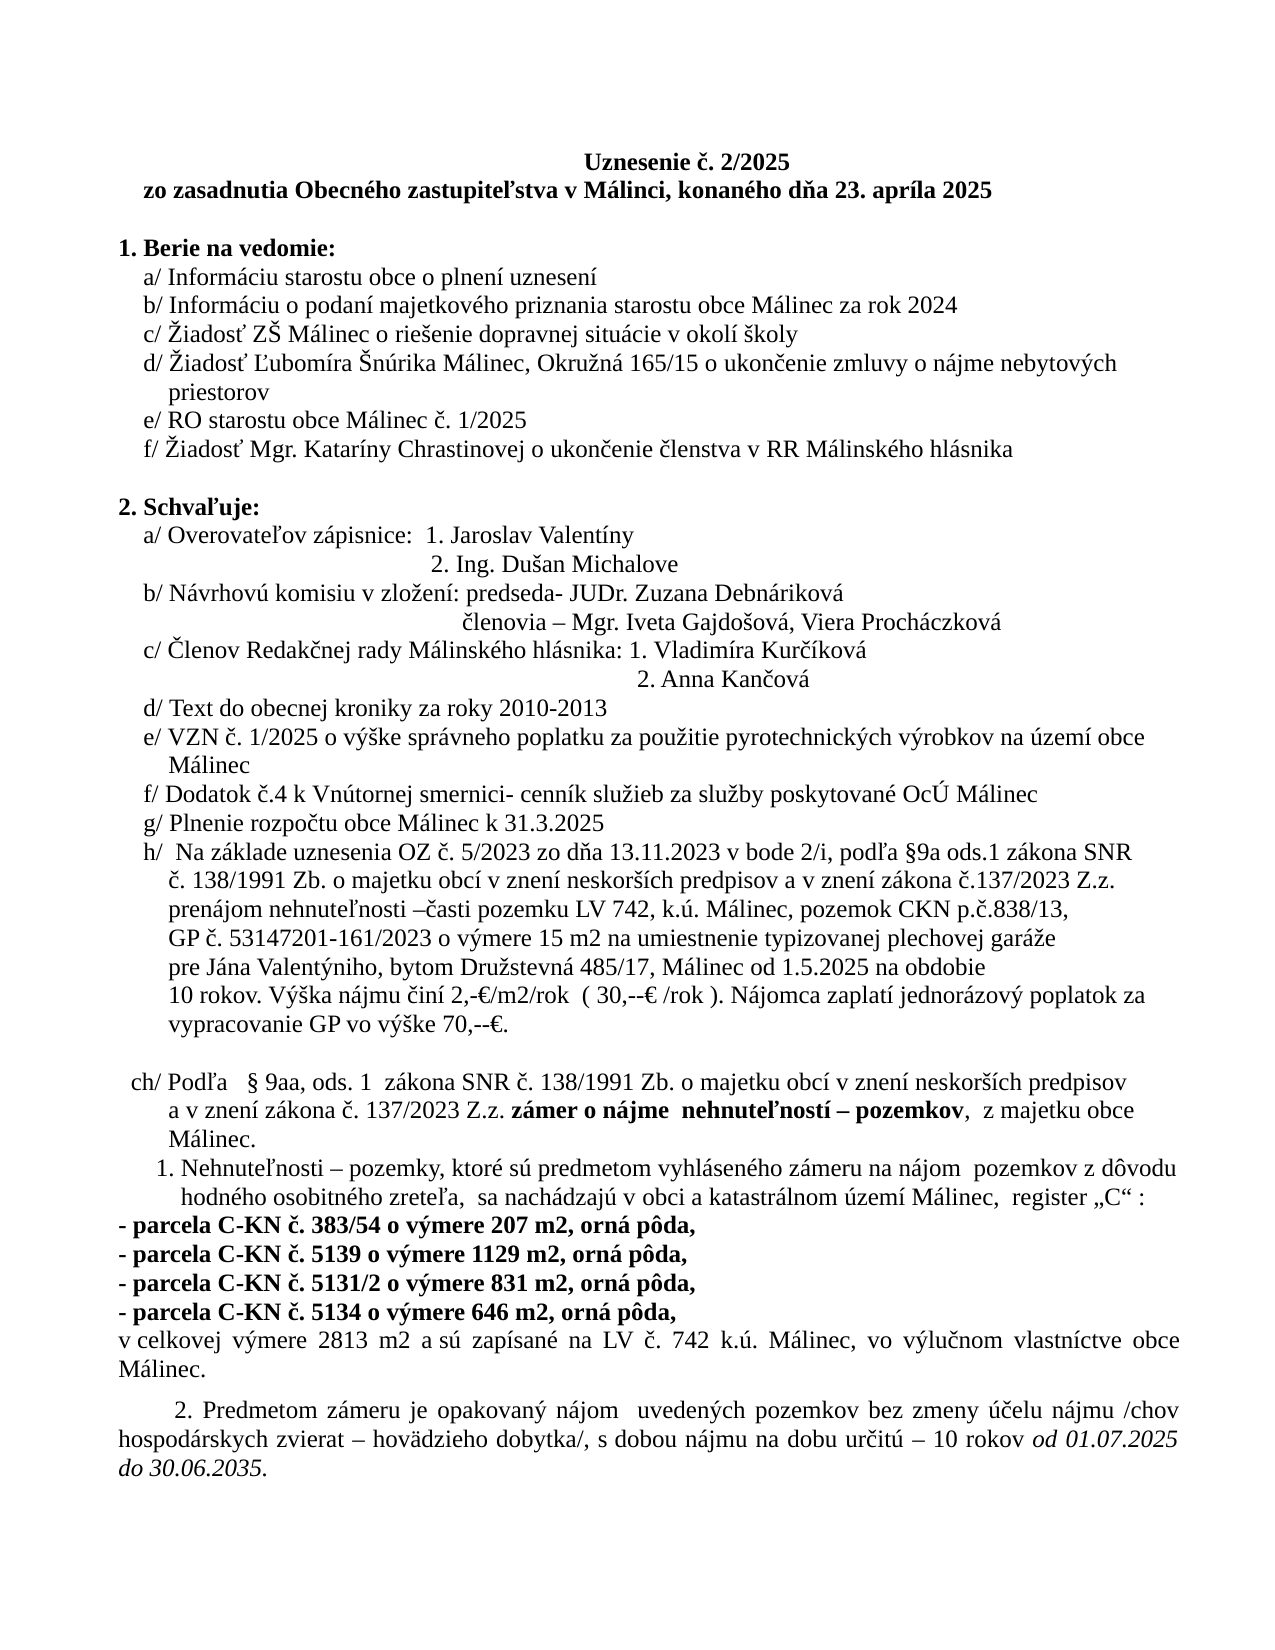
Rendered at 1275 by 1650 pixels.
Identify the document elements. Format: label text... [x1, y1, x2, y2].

text vypracovanie GP vo výške 70,--€. [118, 1009, 1181, 1038]
text priestorov [118, 377, 1181, 406]
text 1. Berie na vedomie: [118, 233, 1181, 262]
text h/ Na základe uznesenia OZ č. 5/2023 zo dňa 13.11.2023 v bode 2/i, podľa §9a ods.1 zákona SNR [118, 837, 1181, 866]
text c/ Žiadosť ZŠ Málinec o riešenie dopravnej situácie v okolí školy [118, 319, 1181, 348]
text pre Jána Valentýniho, bytom Družstevná 485/17, Málinec od 1.5.2025 na obdobie [118, 952, 1181, 981]
text č. 138/1991 Zb. o majetku obcí v znení neskorších predpisov a v znení zákona č.137/2023 Z.z. [118, 866, 1181, 894]
text Málinec [118, 751, 1181, 779]
text 2. Schvaľuje: [118, 492, 1181, 521]
text hodného osobitného zreteľa, sa nachádzajú v obci a katastrálnom území Málinec, register „C“ : [118, 1182, 1181, 1211]
text 1. Nehnuteľnosti – pozemky, ktoré sú predmetom vyhláseného zámeru na nájom pozemkov z dôvodu [118, 1153, 1181, 1182]
text 10 rokov. Výška nájmu činí 2,-€/m2/rok ( 30,--€ /rok ). Nájomca zaplatí jednorázový poplatok za [118, 981, 1181, 1009]
text a/ Informáciu starostu obce o plnení uznesení [118, 262, 1181, 291]
text - parcela C-KN č. 383/54 o výmere 207 m2, orná pôda, [118, 1211, 1181, 1239]
text - parcela C-KN č. 5131/2 o výmere 831 m2, orná pôda, [118, 1268, 1181, 1297]
text c/ Členov Redakčnej rady Málinského hlásnika: 1. Vladimíra Kurčíková [118, 636, 1181, 664]
text - parcela C-KN č. 5139 o výmere 1129 m2, orná pôda, [118, 1239, 1181, 1268]
text zo zasadnutia Obecného zastupiteľstva v Málinci, konaného dňa 23. apríla 2025 [118, 176, 1181, 204]
text f/ Žiadosť Mgr. Kataríny Chrastinovej o ukončenie členstva v RR Málinského hlásnika [118, 434, 1181, 463]
text e/ RO starostu obce Málinec č. 1/2025 [118, 406, 1181, 434]
text a v znení zákona č. 137/2023 Z.z. zámer o nájme nehnuteľností – pozemkov, z majetku obce [118, 1096, 1181, 1124]
text f/ Dodatok č.4 k Vnútornej smernici- cenník služieb za služby poskytované OcÚ Málinec [118, 779, 1181, 808]
text 2. Ing. Dušan Michalove [118, 549, 1181, 578]
subtitle Uznesenie č. 2/2025 [193, 147, 1181, 176]
text d/ Text do obecnej kroniky za roky 2010-2013 [118, 693, 1181, 722]
text e/ VZN č. 1/2025 o výške správneho poplatku za použitie pyrotechnických výrobkov na území obce [118, 722, 1181, 751]
text d/ Žiadosť Ľubomíra Šnúrika Málinec, Okružná 165/15 o ukončenie zmluvy o nájme nebytových [118, 348, 1181, 377]
text - parcela C-KN č. 5134 o výmere 646 m2, orná pôda, [118, 1297, 1181, 1326]
text g/ Plnenie rozpočtu obce Málinec k 31.3.2025 [118, 808, 1181, 837]
text ch/ Podľa § 9aa, ods. 1 zákona SNR č. 138/1991 Zb. o majetku obcí v znení neskorších predpisov [118, 1067, 1181, 1096]
text GP č. 53147201-161/2023 o výmere 15 m2 na umiestnenie typizovanej plechovej garáže [118, 923, 1181, 952]
text 2. Predmetom zámeru je opakovaný nájom uvedených pozemkov bez zmeny účelu nájmu /chov hospodárskych zvierat – hovädzieho dobytka/, s dobou nájmu na dobu určitú – 10 rokov od 01.07.2025 do 30.06.2035. [118, 1396, 1181, 1482]
text a/ Overovateľov zápisnice: 1. Jaroslav Valentíny [118, 521, 1181, 549]
text Málinec. [118, 1124, 1181, 1153]
text b/ Informáciu o podaní majetkového priznania starostu obce Málinec za rok 2024 [118, 291, 1181, 319]
text prenájom nehnuteľnosti –časti pozemku LV 742, k.ú. Málinec, pozemok CKN p.č.838/13, [118, 894, 1181, 923]
text v celkovej výmere 2813 m2 a sú zapísané na LV č. 742 k.ú. Málinec, vo výlučnom vlastníctve obce Málinec. [118, 1326, 1181, 1383]
text b/ Návrhovú komisiu v zložení: predseda- JUDr. Zuzana Debnáriková [118, 578, 1181, 607]
text členovia – Mgr. Iveta Gajdošová, Viera Procháczková [118, 607, 1181, 636]
text 2. Anna Kančová [118, 664, 1181, 693]
